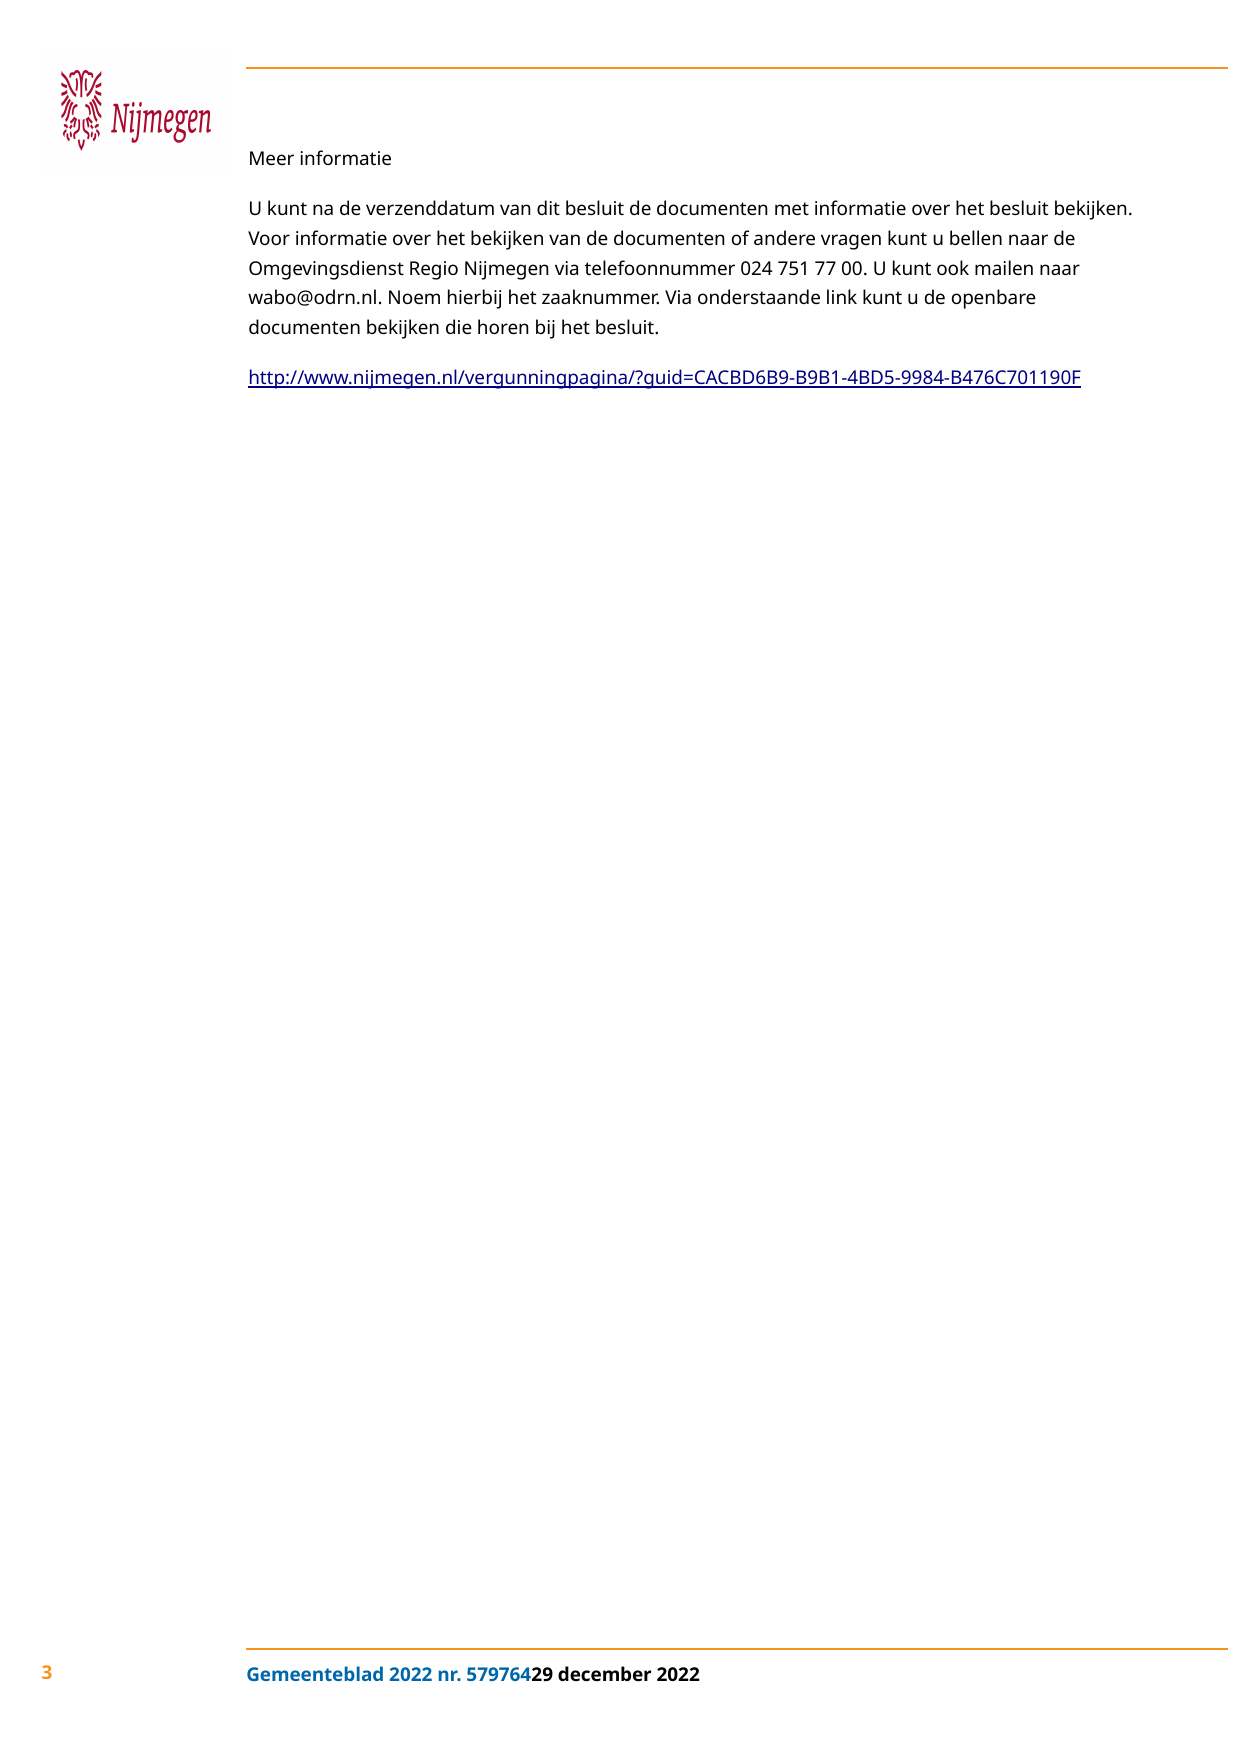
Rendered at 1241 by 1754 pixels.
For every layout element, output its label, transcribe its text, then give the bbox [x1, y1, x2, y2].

picture [41, 47, 231, 172]
text http://www.nijmegen.nl/vergunningpagina/?guid=CACBD6B9-B9B1-4BD5-9984-B476C701190F [248, 364, 1152, 390]
text Meer informatie [248, 145, 1152, 171]
text U kunt na de verzenddatum van dit besluit de documenten met informatie over het besluit bekijken. Voor informatie over het bekijken van de documenten of andere vragen kunt u bellen naar de Omgevingsdienst Regio Nijmegen via telefoonnummer 024 751 77 00. U kunt ook mailen naar wabo@odrn.nl. Noem hierbij het zaaknummer. Via onderstaande link kunt u de openbare documenten bekijken die horen bij het besluit. [248, 196, 1152, 340]
